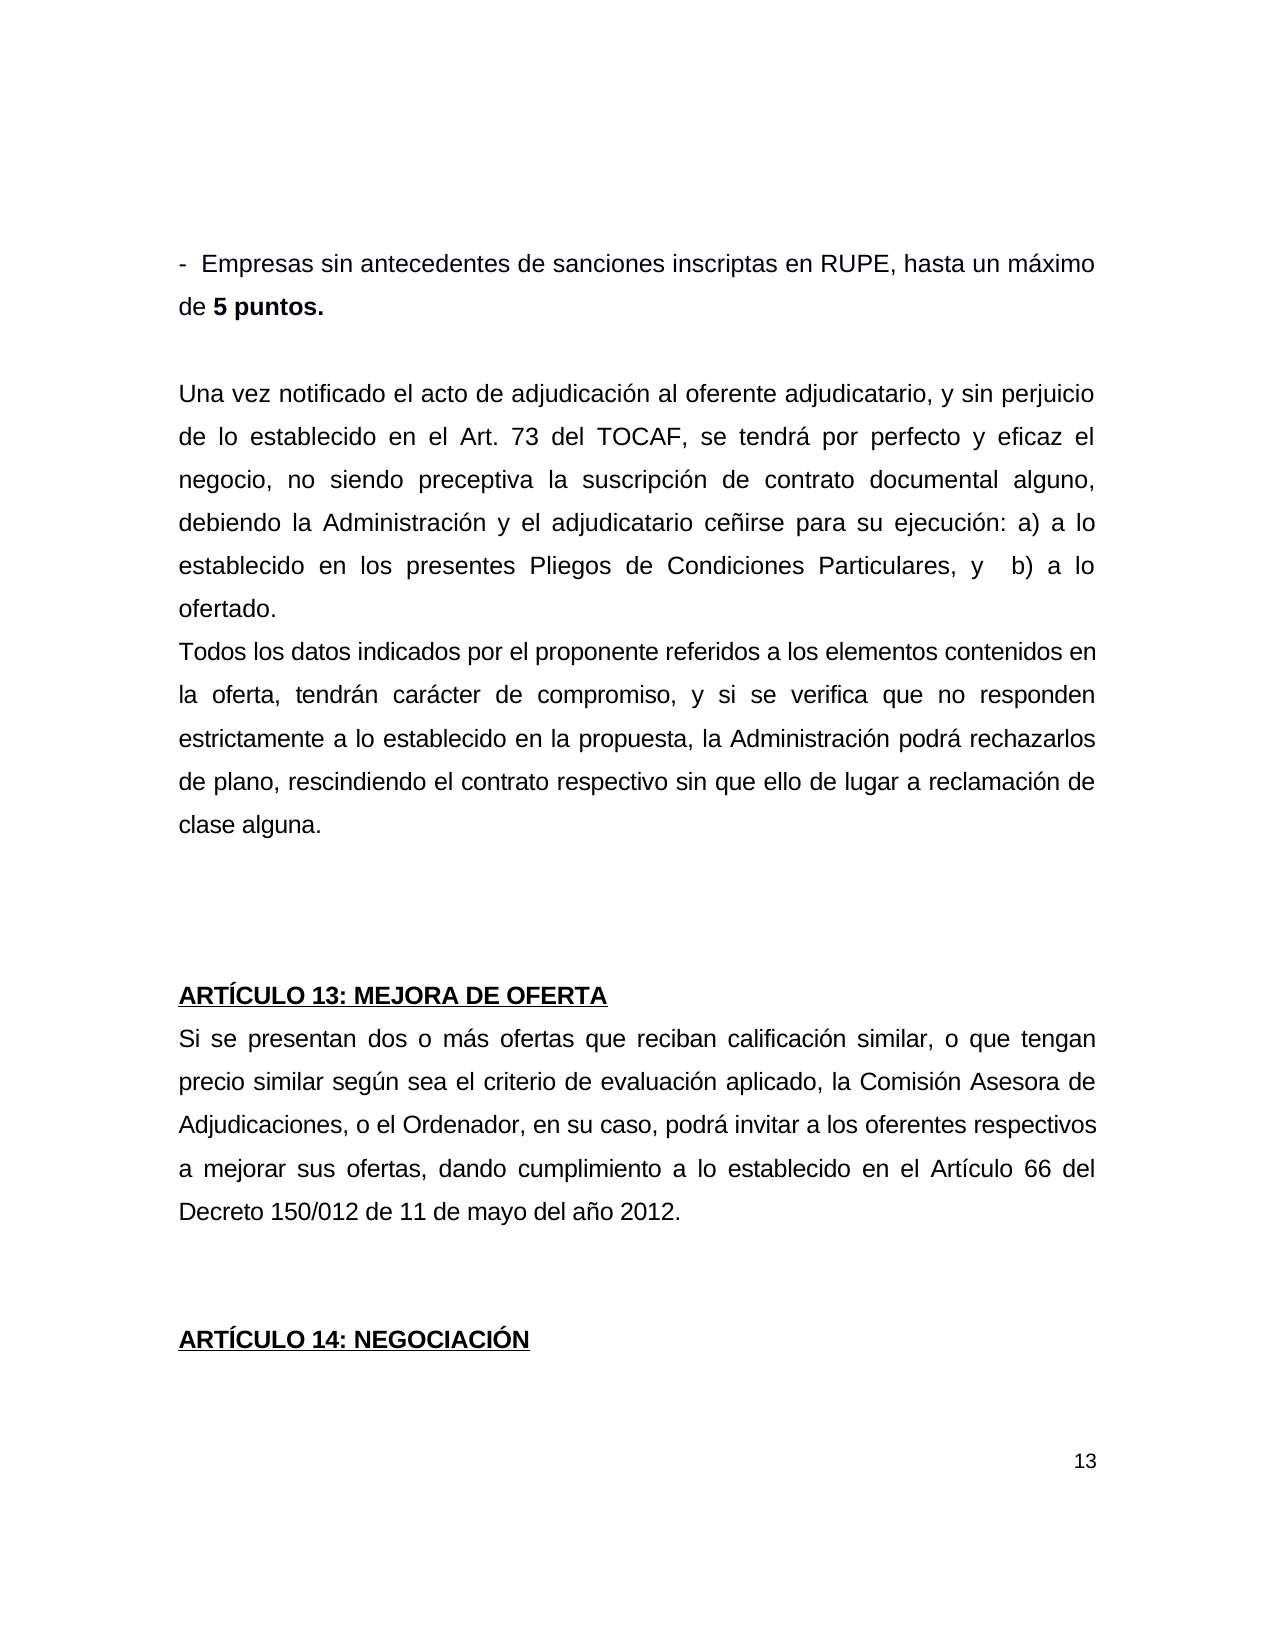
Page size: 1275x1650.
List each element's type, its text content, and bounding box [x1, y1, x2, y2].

text Todos los datos indicados por el proponente referidos a los elementos contenidos en la oferta, tendrán carácter de compromiso, y si se verifica que no responden estrictamente a lo establecido en la propuesta, la Administración podrá rechazarlos de plano, rescindiendo el contrato respectivo sin que ello de lugar a reclamación de clase alguna. [178, 637, 1097, 839]
text Si se presentan dos o más ofertas que reciban calificación similar, o que tengan precio similar según sea el criterio de evaluación aplicado, la Comisión Asesora de Adjudicaciones, o el Ordenador, en su caso, podrá invitar a los oferentes respectivos a mejorar sus ofertas, dando cumplimiento a lo establecido en el Artículo 66 del Decreto 150/012 de 11 de mayo del año 2012. [178, 1024, 1097, 1226]
text ARTÍCULO 13: MEJORA DE OFERTA [178, 981, 1097, 1010]
text - Empresas sin antecedentes de sanciones inscriptas en RUPE, hasta un máximo de 5 puntos. [178, 249, 1097, 321]
text ARTÍCULO 14: NEGOCIACIÓN [178, 1325, 1097, 1354]
text Una vez notificado el acto de adjudicación al oferente adjudicatario, y sin perjuicio de lo establecido en el Art. 73 del TOCAF, se tendrá por perfecto y eficaz el negocio, no siendo preceptiva la suscripción de contrato documental alguno, debiendo la Administración y el adjudicatario ceñirse para su ejecución: a) a lo establecido en los presentes Pliegos de Condiciones Particulares, y b) a lo ofertado. [178, 379, 1097, 623]
